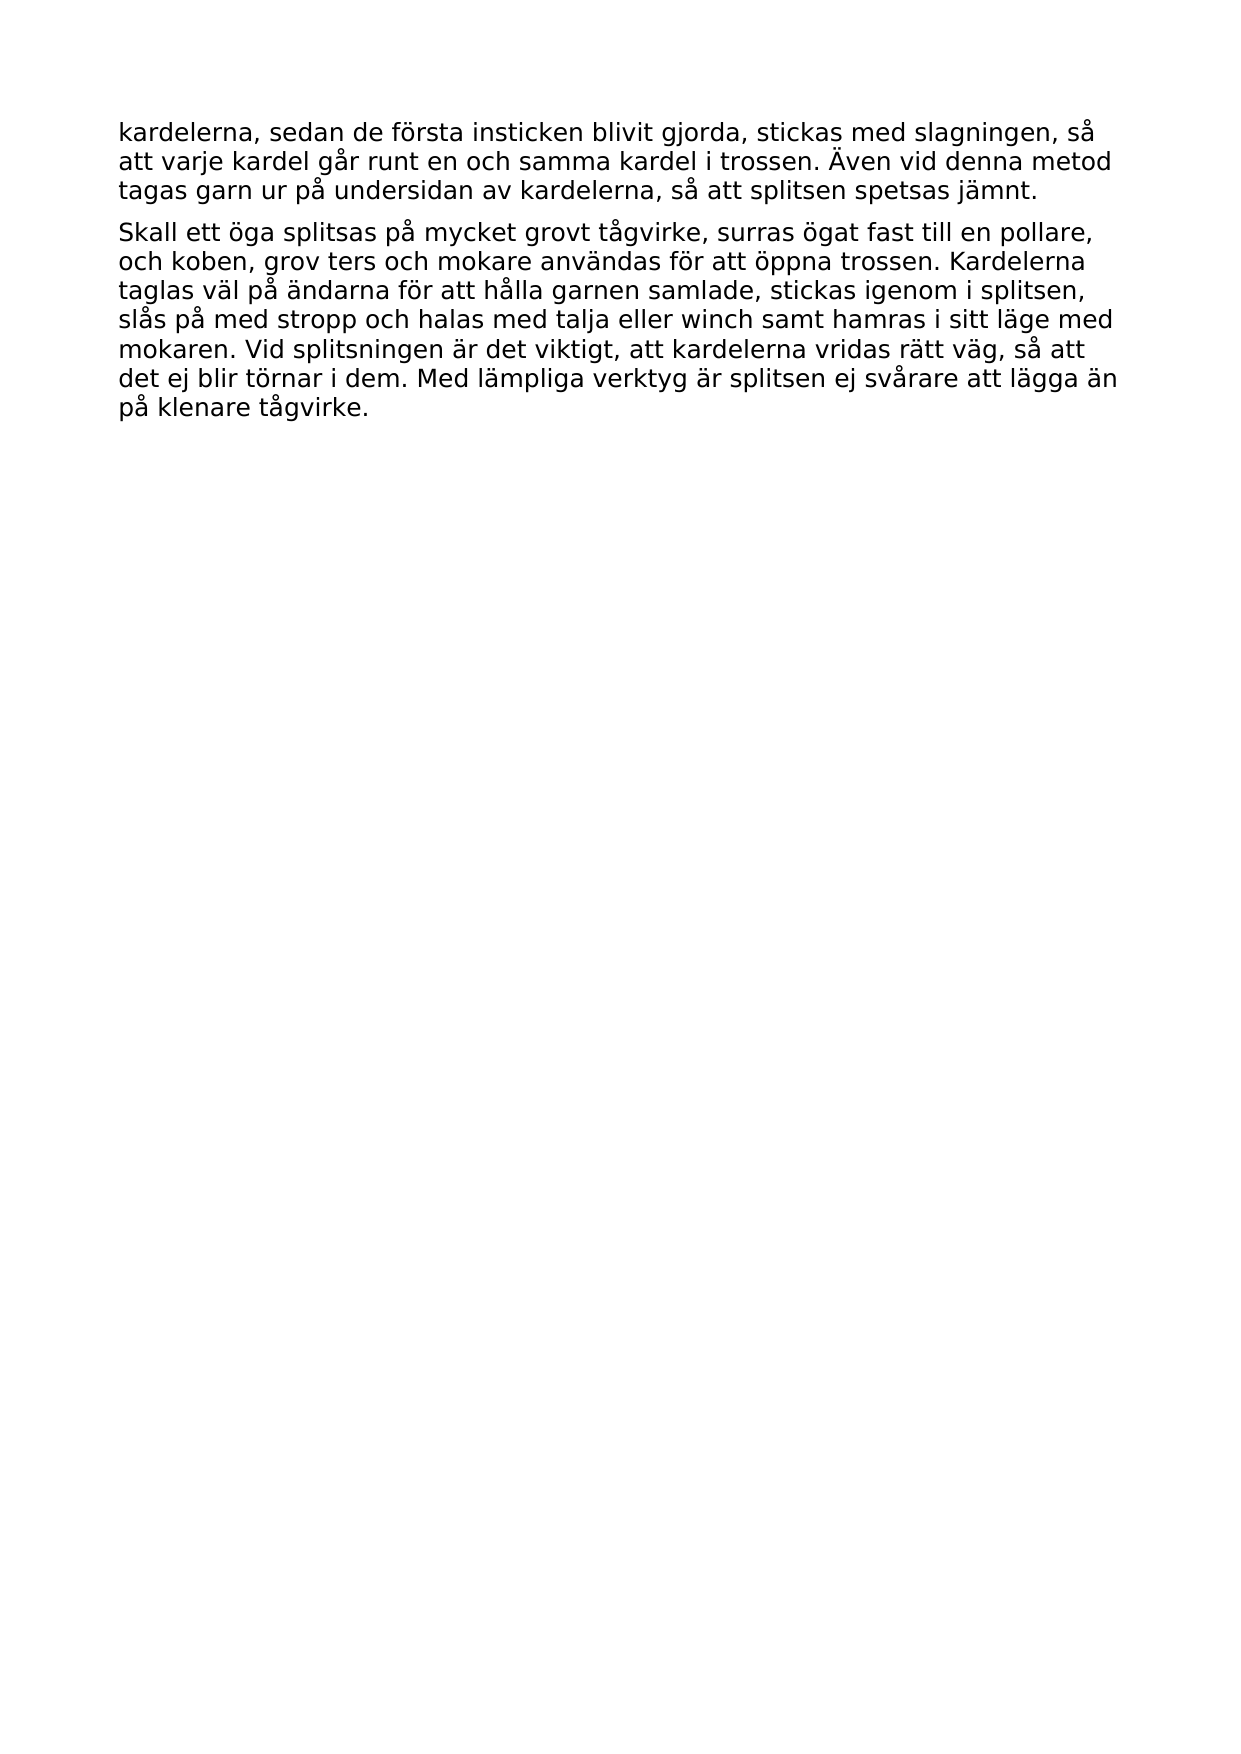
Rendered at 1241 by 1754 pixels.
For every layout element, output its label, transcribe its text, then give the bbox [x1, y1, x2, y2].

text Skall ett öga splitsas på mycket grovt tågvirke, surras ögat fast till en pollare, och koben, grov ters och mokare användas för att öppna trossen. Kardelerna taglas väl på ändarna för att hålla garnen samlade, stickas igenom i splitsen, slås på med stropp och halas med talja eller winch samt hamras i sitt läge med mokaren. Vid splitsningen är det viktigt, att kardelerna vridas rätt väg, så att det ej blir törnar i dem. Med lämpliga verktyg är splitsen ej svårare att lägga än på klenare tågvirke. [118, 218, 1122, 422]
text kardelerna, sedan de första insticken blivit gjorda, stickas med slagningen, så att varje kardel går runt en och samma kardel i trossen. Även vid denna metod tagas garn ur på undersidan av kardelerna, så att splitsen spetsas jämnt. [118, 118, 1122, 206]
